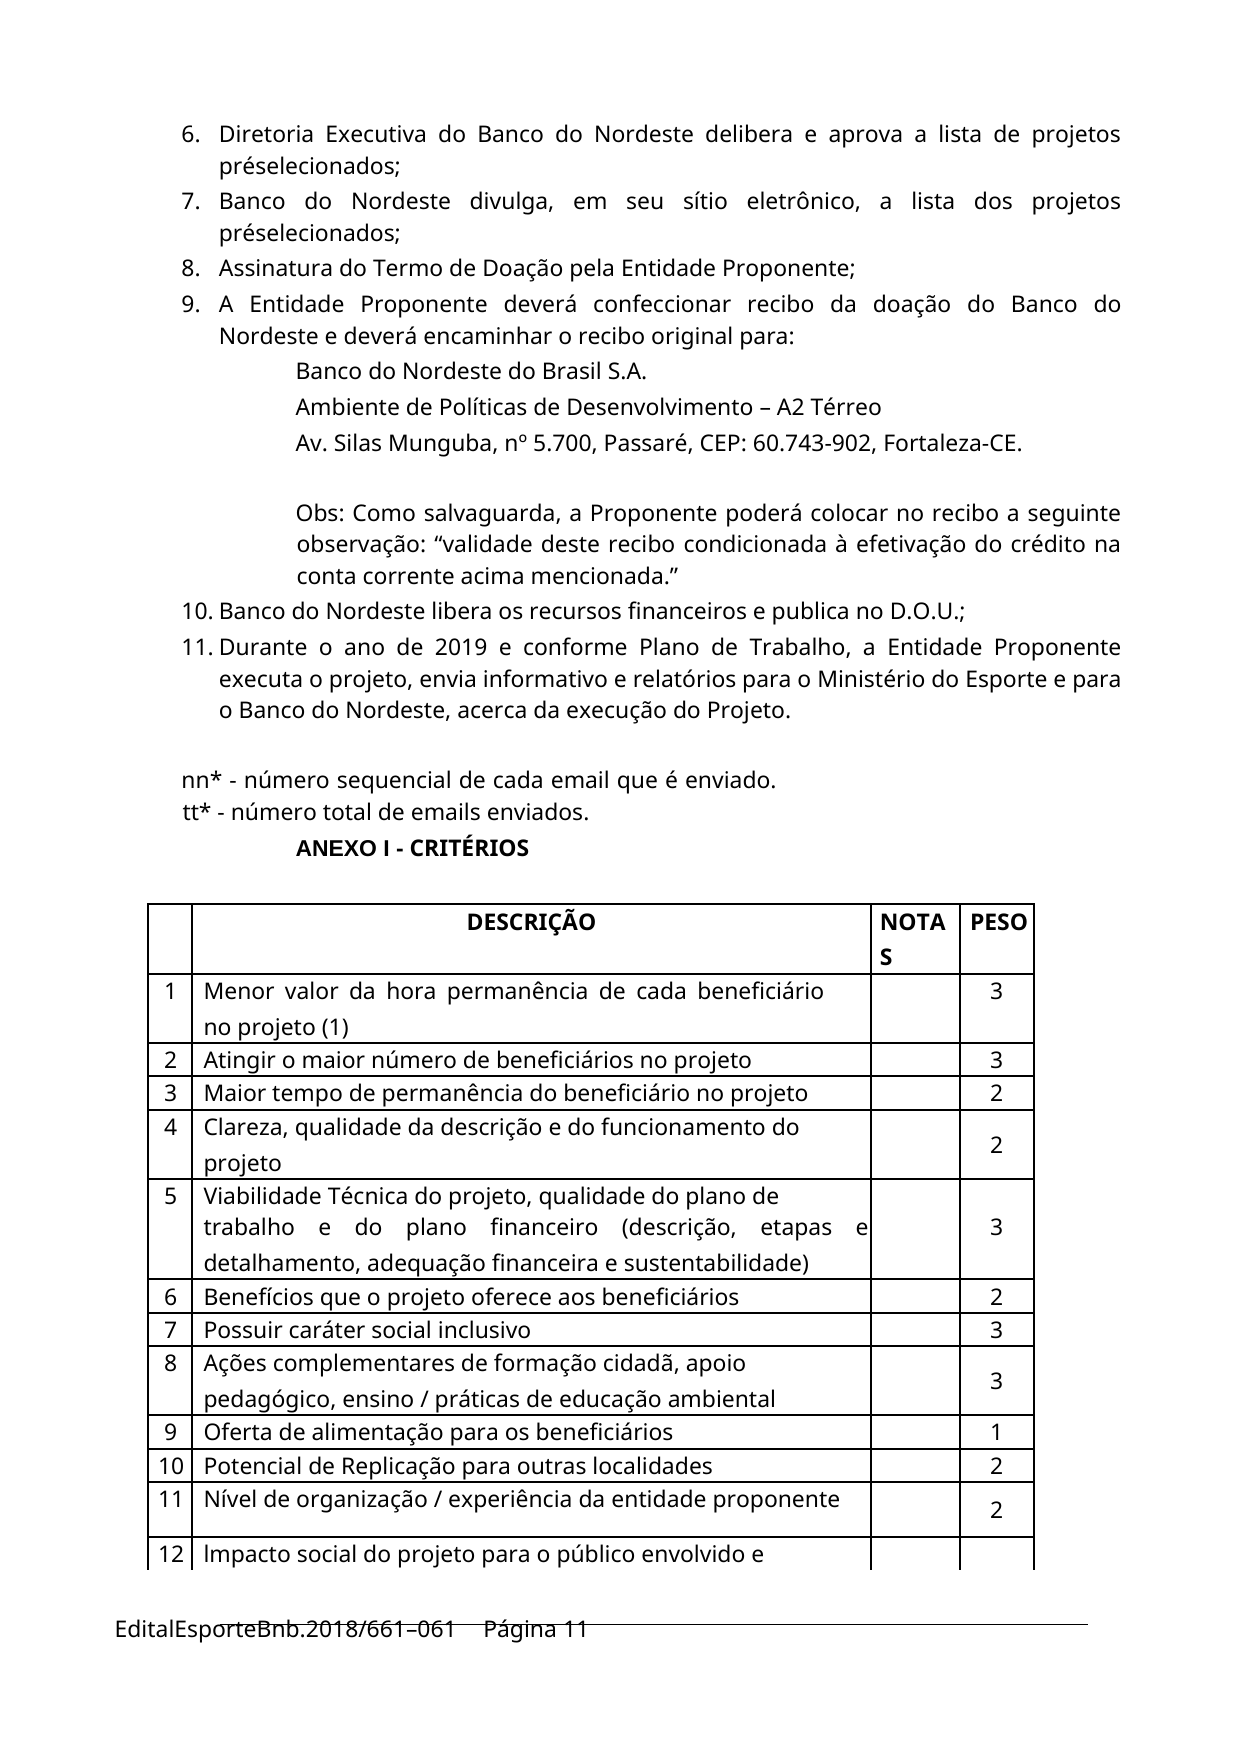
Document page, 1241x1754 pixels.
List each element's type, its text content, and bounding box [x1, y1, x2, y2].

table_cell 3 [961, 1314, 1033, 1345]
table_cell 6 [149, 1280, 191, 1312]
table_cell [961, 1180, 1033, 1211]
list Durante o ano de 2019 e conforme Plano de Trabalho, a Entidade Proponente executa o projeto, envia informativo e relatórios para o Ministério do Esporte e para o Banco do Nordeste, acerca da execução do Projeto. [181, 631, 1123, 725]
table_header NOTAS [872, 905, 959, 973]
table_cell [872, 1077, 959, 1108]
table_cell Possuir caráter social inclusivo [193, 1314, 870, 1345]
table_cell 4 [149, 1111, 191, 1178]
table_cell 3 [961, 1044, 1033, 1075]
table_header PESO [961, 905, 1033, 973]
table_cell 2 [149, 1044, 191, 1075]
text Ambiente de Políticas de Desenvolvimento – A2 Térreo [295, 391, 1123, 422]
table_cell 3 [961, 1211, 1033, 1278]
text Av. Silas Munguba, nº 5.700, Passaré, CEP: 60.743-902, Fortaleza-CE. [295, 426, 1123, 458]
table_cell [872, 1347, 959, 1414]
table_cell [872, 1044, 959, 1075]
table_cell Nível de organização / experiência da entidade proponente [193, 1483, 870, 1536]
table_cell [149, 1211, 191, 1278]
table_header DESCRIÇÃO [193, 905, 870, 973]
table_cell 3 [149, 1077, 191, 1108]
table_cell [872, 1180, 959, 1211]
table_cell 9 [149, 1416, 191, 1448]
table_cell [872, 1416, 959, 1448]
table_cell 12 [149, 1538, 191, 1569]
table_cell 3 [961, 1347, 1033, 1414]
table_cell Benefícios que o projeto oferece aos beneficiários [193, 1280, 870, 1312]
table_cell Atingir o maior número de beneficiários no projeto [193, 1044, 870, 1075]
table_cell 1 [961, 1416, 1033, 1448]
table_cell Viabilidade Técnica do projeto, qualidade do plano de [193, 1180, 870, 1211]
list Banco do Nordeste libera os recursos financeiros e publica no D.O.U.; [181, 595, 1123, 627]
table_cell 8 [149, 1347, 191, 1414]
table_header [149, 905, 191, 973]
table_cell 7 [149, 1314, 191, 1345]
table_cell 10 [149, 1450, 191, 1481]
table_cell Clareza, qualidade da descrição e do funcionamento do projeto [193, 1111, 870, 1178]
table_cell [872, 1538, 959, 1569]
table_cell Ações complementares de formação cidadã, apoio pedagógico, ensino / práticas de educação ambiental [193, 1347, 870, 1414]
table_cell Maior tempo de permanência do beneficiário no projeto [193, 1077, 870, 1108]
text Obs: Como salvaguarda, a Proponente poderá colocar no recibo a seguinte observação: “validade deste recibo condicionada à efetivação do crédito na conta corrente acima mencionada.” [295, 497, 1123, 591]
table_cell 5 [149, 1180, 191, 1211]
table_cell Potencial de Replicação para outras localidades [193, 1450, 870, 1481]
text nn* - número sequencial de cada email que é enviado. tt* - número total de emails enviados. [181, 764, 777, 827]
table_cell 2 [961, 1280, 1033, 1312]
list Diretoria Executiva do Banco do Nordeste delibera e aprova a lista de projetos préselecionados; [181, 118, 1123, 181]
table_cell [872, 1211, 959, 1278]
table_cell 2 [961, 1450, 1033, 1481]
table_cell 3 [961, 975, 1033, 1042]
table_cell Oferta de alimentação para os beneficiários [193, 1416, 870, 1448]
table_cell [872, 1483, 959, 1536]
table_cell Menor valor da hora permanência de cada beneficiário no projeto (1) [193, 975, 870, 1042]
list A Entidade Proponente deverá confeccionar recibo da doação do Banco do Nordeste e deverá encaminhar o recibo original para: [181, 288, 1123, 351]
text Banco do Nordeste do Brasil S.A. [295, 355, 1123, 386]
table_cell [872, 1280, 959, 1312]
table_cell lmpacto social do projeto para o público envolvido e [193, 1538, 870, 1569]
table_cell [961, 1538, 1033, 1569]
table_cell trabalho e do plano financeiro (descrição, etapas e detalhamento, adequação financeira e sustentabilidade) [193, 1211, 870, 1278]
table_cell 2 [961, 1483, 1033, 1536]
table_cell 2 [961, 1077, 1033, 1108]
list Banco do Nordeste divulga, em seu sítio eletrônico, a lista dos projetos préselecionados; [181, 185, 1123, 248]
table_cell [872, 975, 959, 1042]
list Assinatura do Termo de Doação pela Entidade Proponente; [181, 252, 1123, 284]
table_cell [872, 1450, 959, 1481]
table_cell 11 [149, 1483, 191, 1536]
table_cell 1 [149, 975, 191, 1042]
table_cell [872, 1111, 959, 1178]
text ANEXO I - CRITÉRIOS [295, 832, 1124, 863]
table_cell 2 [961, 1111, 1033, 1178]
table_cell [872, 1314, 959, 1345]
